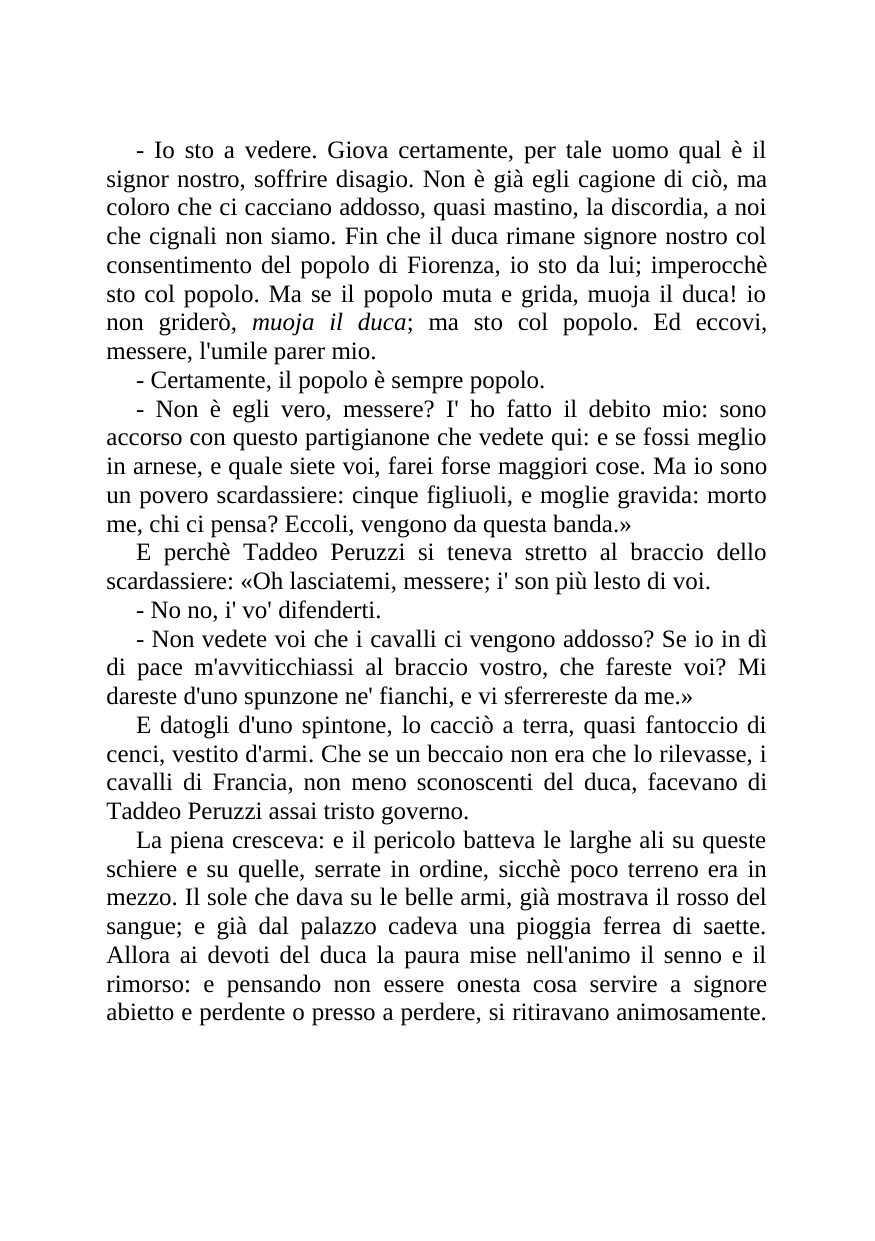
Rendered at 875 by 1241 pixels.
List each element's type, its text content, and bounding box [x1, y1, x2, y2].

text - Non è egli vero, messere? I' ho fatto il debito mio: sono accorso con questo partigianone che vedete qui: e se fossi meglio in arnese, e quale siete voi, farei forse maggiori cose. Ma io sono un povero scardassiere: cinque figliuoli, e moglie gravida: morto me, chi ci pensa? Eccoli, vengono da questa banda.» [106, 394, 768, 537]
text E datogli d'uno spintone, lo cacciò a terra, quasi fantoccio di cenci, vestito d'armi. Che se un beccaio non era che lo rilevasse, i cavalli di Francia, non meno sconoscenti del duca, facevano di Taddeo Peruzzi assai tristo governo. [106, 710, 768, 825]
text - Io sto a vedere. Giova certamente, per tale uomo qual è il signor nostro, soffrire disagio. Non è già egli cagione di ciò, ma coloro che ci cacciano addosso, quasi mastino, la discordia, a noi che cignali non siamo. Fin che il duca rimane signore nostro col consentimento del popolo di Fiorenza, io sto da lui; imperocchè sto col popolo. Ma se il popolo muta e grida, muoja il duca! io non griderò, muoja il duca; ma sto col popolo. Ed eccovi, messere, l'umile parer mio. [106, 135, 768, 365]
text La piena cresceva: e il pericolo batteva le larghe ali su queste schiere e su quelle, serrate in ordine, sicchè poco terreno era in mezzo. Il sole che dava su le belle armi, già mostrava il rosso del sangue; e già dal palazzo cadeva una pioggia ferrea di saette. Allora ai devoti del duca la paura mise nell'animo il senno e il rimorso: e pensando non essere onesta cosa servire a signore abietto e perdente o presso a perdere, si ritiravano animosamente. [106, 825, 768, 1026]
text - Certamente, il popolo è sempre popolo. [106, 365, 768, 394]
text - No no, i' vo' difenderti. [106, 595, 768, 624]
text E perchè Taddeo Peruzzi si teneva stretto al braccio dello scardassiere: «Oh lasciatemi, messere; i' son più lesto di voi. [106, 537, 768, 595]
text - Non vedete voi che i cavalli ci vengono addosso? Se io in dì di pace m'avviticchiassi al braccio vostro, che fareste voi? Mi dareste d'uno spunzone ne' fianchi, e vi sferrereste da me.» [106, 624, 768, 710]
